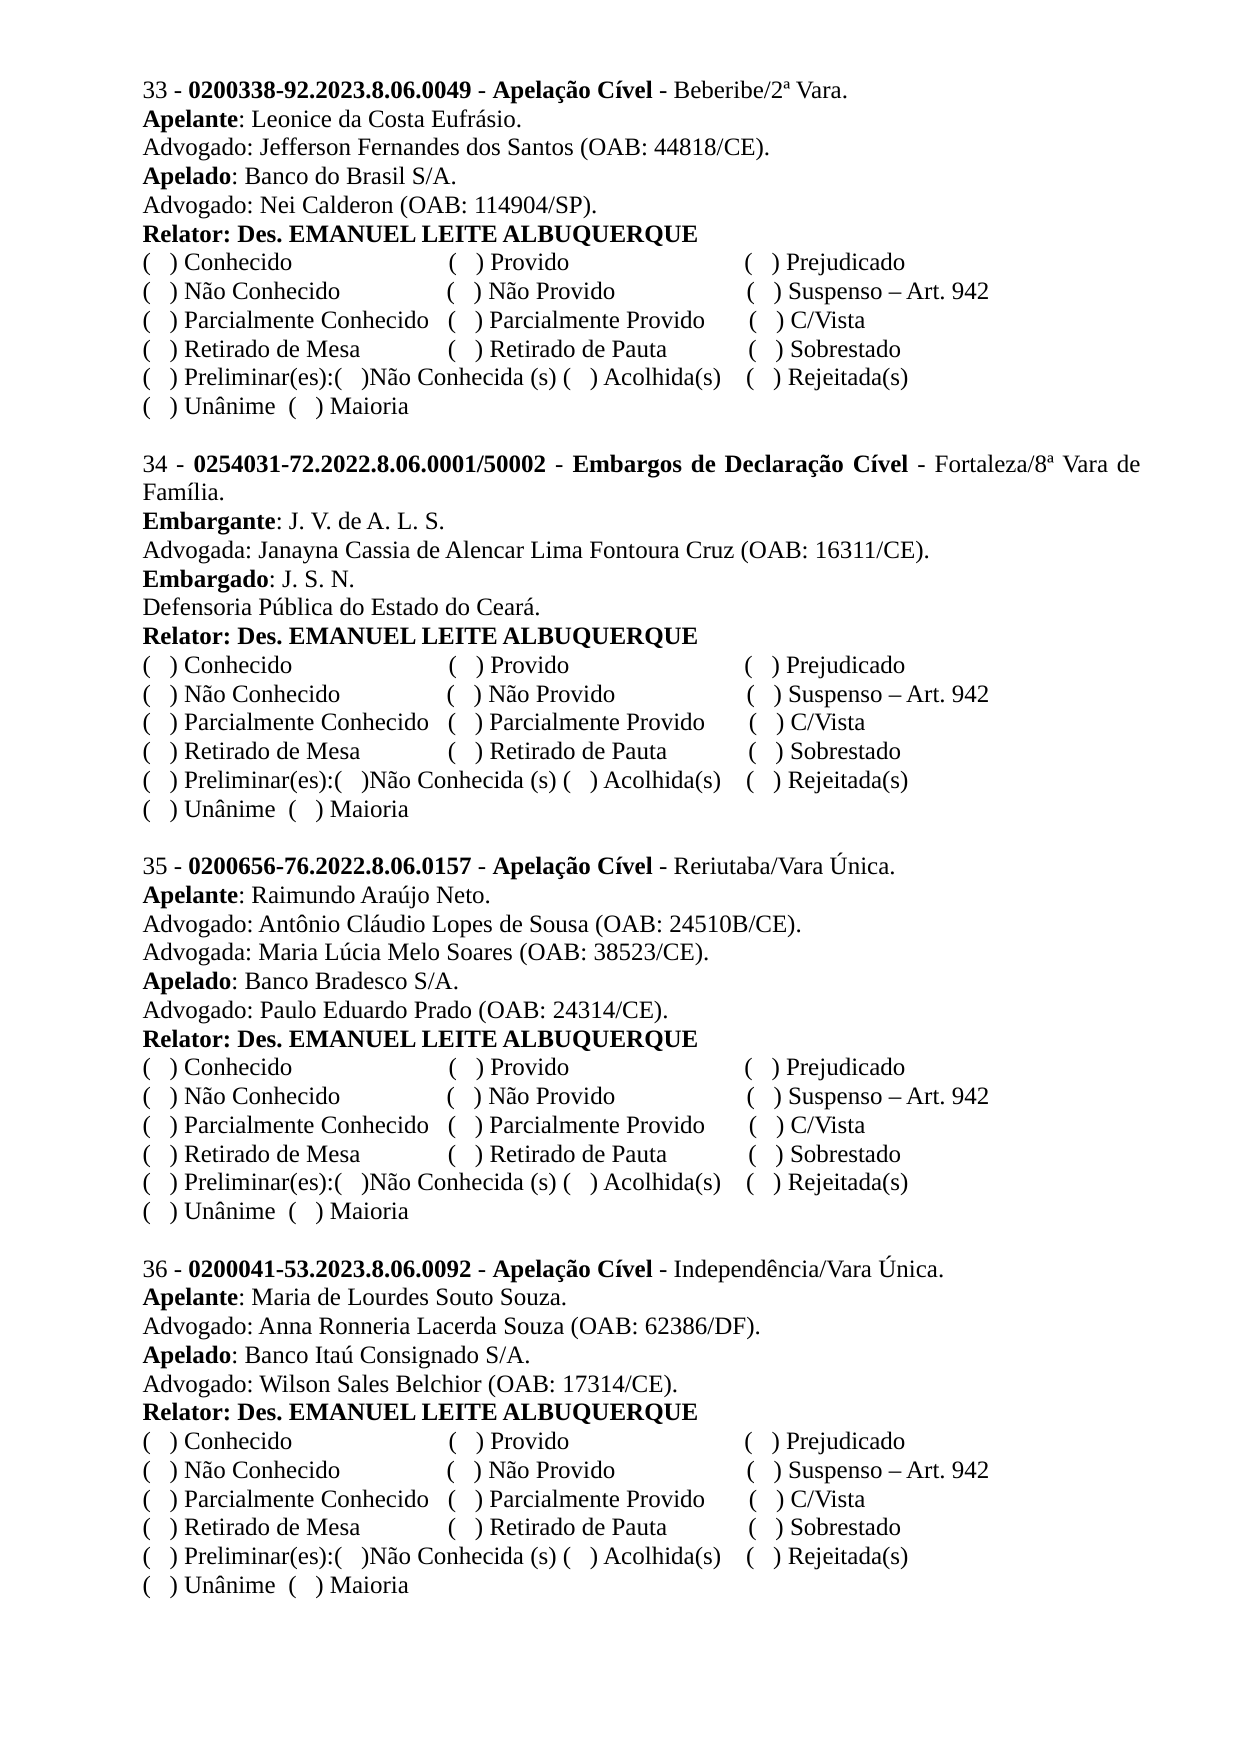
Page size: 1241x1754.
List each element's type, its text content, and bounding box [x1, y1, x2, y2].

text Apelante: Raimundo Araújo Neto. [142, 880, 1141, 909]
text ( ) Unânime ( ) Maioria [142, 1196, 1158, 1225]
text ( ) Preliminar(es):( )Não Conhecida (s) ( ) Acolhida(s) ( ) Rejeitada(s) [142, 765, 1158, 794]
text Apelante: Leonice da Costa Eufrásio. [142, 104, 1141, 132]
text Advogado: Wilson Sales Belchior (OAB: 17314/CE). [142, 1369, 1141, 1397]
text ( ) Não Conhecido ( ) Não Provido ( ) Suspenso – Art. 942 [142, 1455, 1158, 1484]
text Advogado: Antônio Cláudio Lopes de Sousa (OAB: 24510B/CE). [142, 909, 1141, 937]
text Relator: Des. EMANUEL LEITE ALBUQUERQUE [142, 219, 1141, 247]
text ( ) Conhecido ( ) Provido ( ) Prejudicado [142, 650, 1141, 679]
text ( ) Conhecido ( ) Provido ( ) Prejudicado [142, 247, 1141, 276]
text ( ) Conhecido ( ) Provido ( ) Prejudicado [142, 1426, 1141, 1455]
text 33 - 0200338-92.2023.8.06.0049 - Apelação Cível - Beberibe/2ª Vara. [142, 75, 1141, 104]
text Relator: Des. EMANUEL LEITE ALBUQUERQUE [142, 621, 1141, 650]
text Apelado: Banco Bradesco S/A. [142, 966, 1141, 995]
text ( ) Preliminar(es):( )Não Conhecida (s) ( ) Acolhida(s) ( ) Rejeitada(s) [142, 1541, 1158, 1570]
text ( ) Retirado de Mesa ( ) Retirado de Pauta ( ) Sobrestado [142, 1139, 1158, 1167]
text ( ) Retirado de Mesa ( ) Retirado de Pauta ( ) Sobrestado [142, 736, 1158, 765]
text Embargante: J. V. de A. L. S. [142, 506, 1141, 535]
text 34 - 0254031-72.2022.8.06.0001/50002 - Embargos de Declaração Cível - Fortaleza/8ª Vara de Família. [142, 449, 1141, 506]
text ( ) Unânime ( ) Maioria [142, 1570, 1158, 1599]
text ( ) Não Conhecido ( ) Não Provido ( ) Suspenso – Art. 942 [142, 1081, 1158, 1110]
text ( ) Conhecido ( ) Provido ( ) Prejudicado [142, 1052, 1141, 1081]
text ( ) Parcialmente Conhecido ( ) Parcialmente Provido ( ) C/Vista [142, 1484, 1158, 1512]
text ( ) Retirado de Mesa ( ) Retirado de Pauta ( ) Sobrestado [142, 1512, 1158, 1541]
text Apelante: Maria de Lourdes Souto Souza. [142, 1282, 1141, 1311]
text ( ) Unânime ( ) Maioria [142, 794, 1158, 822]
text Advogado: Paulo Eduardo Prado (OAB: 24314/CE). [142, 995, 1141, 1024]
text ( ) Unânime ( ) Maioria [142, 391, 1158, 420]
text Defensoria Pública do Estado do Ceará. [142, 592, 1141, 621]
text Advogado: Anna Ronneria Lacerda Souza (OAB: 62386/DF). [142, 1311, 1141, 1340]
text Advogada: Janayna Cassia de Alencar Lima Fontoura Cruz (OAB: 16311/CE). [142, 535, 1141, 564]
text 36 - 0200041-53.2023.8.06.0092 - Apelação Cível - Independência/Vara Única. [142, 1254, 1141, 1282]
text Advogado: Jefferson Fernandes dos Santos (OAB: 44818/CE). [142, 132, 1141, 161]
text Apelado: Banco Itaú Consignado S/A. [142, 1340, 1141, 1369]
text ( ) Parcialmente Conhecido ( ) Parcialmente Provido ( ) C/Vista [142, 305, 1158, 334]
text Embargado: J. S. N. [142, 564, 1141, 592]
text ( ) Retirado de Mesa ( ) Retirado de Pauta ( ) Sobrestado [142, 334, 1158, 362]
text ( ) Preliminar(es):( )Não Conhecida (s) ( ) Acolhida(s) ( ) Rejeitada(s) [142, 1167, 1158, 1196]
text ( ) Parcialmente Conhecido ( ) Parcialmente Provido ( ) C/Vista [142, 707, 1158, 736]
text Relator: Des. EMANUEL LEITE ALBUQUERQUE [142, 1024, 1141, 1052]
text ( ) Preliminar(es):( )Não Conhecida (s) ( ) Acolhida(s) ( ) Rejeitada(s) [142, 362, 1158, 391]
text ( ) Não Conhecido ( ) Não Provido ( ) Suspenso – Art. 942 [142, 679, 1158, 707]
text Relator: Des. EMANUEL LEITE ALBUQUERQUE [142, 1397, 1141, 1426]
text Advogado: Nei Calderon (OAB: 114904/SP). [142, 190, 1141, 219]
text 35 - 0200656-76.2022.8.06.0157 - Apelação Cível - Reriutaba/Vara Única. [142, 851, 1141, 880]
text Apelado: Banco do Brasil S/A. [142, 161, 1141, 190]
text ( ) Parcialmente Conhecido ( ) Parcialmente Provido ( ) C/Vista [142, 1110, 1158, 1139]
text ( ) Não Conhecido ( ) Não Provido ( ) Suspenso – Art. 942 [142, 276, 1158, 305]
text Advogada: Maria Lúcia Melo Soares (OAB: 38523/CE). [142, 937, 1141, 966]
